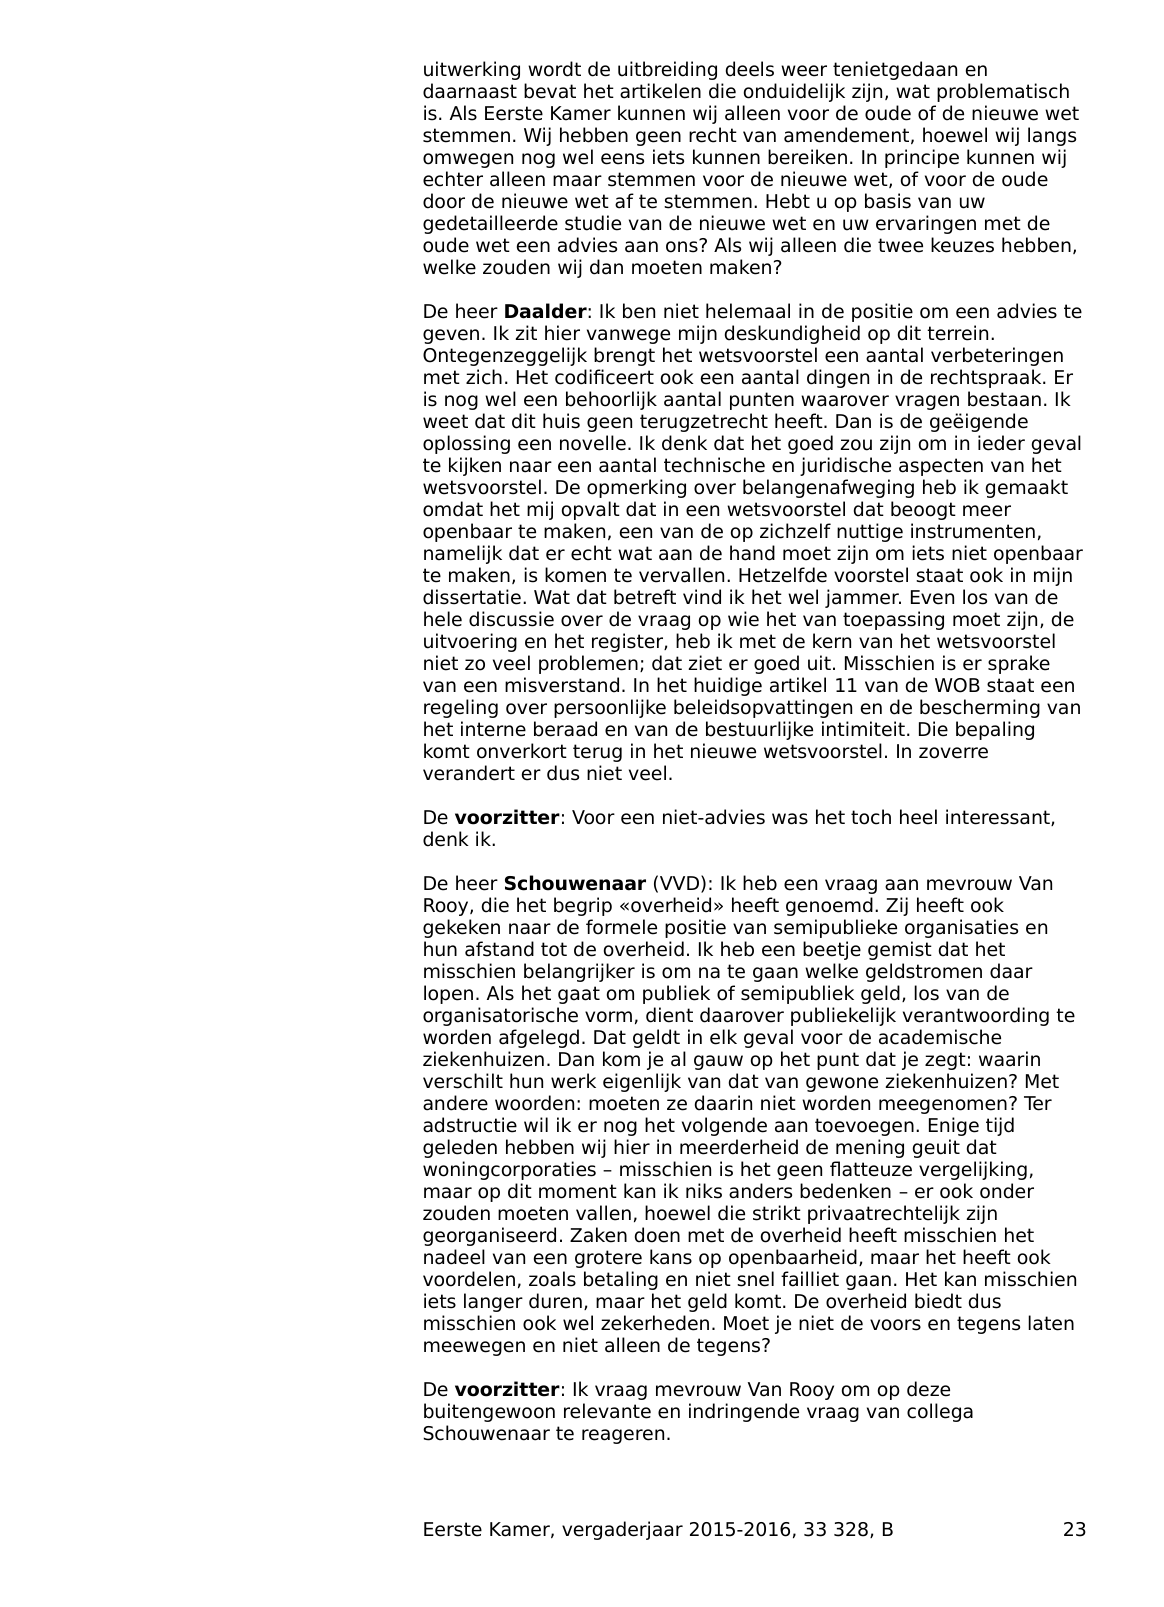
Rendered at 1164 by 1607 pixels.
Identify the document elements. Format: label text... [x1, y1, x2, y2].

text De heer Daalder: Ik ben niet helemaal in de positie om een advies te geven. Ik zit hier vanwege mijn deskundigheid op dit terrein. Ontegenzeggelijk brengt het wetsvoorstel een aantal verbeteringen met zich. Het codificeert ook een aantal dingen in de rechtspraak. Er is nog wel een behoorlijk aantal punten waarover vragen bestaan. Ik weet dat dit huis geen terugzetrecht heeft. Dan is de geëigende oplossing een novelle. Ik denk dat het goed zou zijn om in ieder geval te kijken naar een aantal technische en juridische aspecten van het wetsvoorstel. De opmerking over belangenafweging heb ik gemaakt omdat het mij opvalt dat in een wetsvoorstel dat beoogt meer openbaar te maken, een van de op zichzelf nuttige instrumenten, namelijk dat er echt wat aan de hand moet zijn om iets niet openbaar te maken, is komen te vervallen. Hetzelfde voorstel staat ook in mijn dissertatie. Wat dat betreft vind ik het wel jammer. Even los van de hele discussie over de vraag op wie het van toepassing moet zijn, de uitvoering en het register, heb ik met de kern van het wetsvoorstel niet zo veel problemen; dat ziet er goed uit. Misschien is er sprake van een misverstand. In het huidige artikel 11 van de WOB staat een regeling over persoonlijke beleidsopvattingen en de bescherming van het interne beraad en van de bestuurlijke intimiteit. Die bepaling komt onverkort terug in het nieuwe wetsvoorstel. In zoverre verandert er dus niet veel. [422, 301, 1087, 784]
text uitwerking wordt de uitbreiding deels weer tenietgedaan en daarnaast bevat het artikelen die onduidelijk zijn, wat problematisch is. Als Eerste Kamer kunnen wij alleen voor de oude of de nieuwe wet stemmen. Wij hebben geen recht van amendement, hoewel wij langs omwegen nog wel eens iets kunnen bereiken. In principe kunnen wij echter alleen maar stemmen voor de nieuwe wet, of voor de oude door de nieuwe wet af te stemmen. Hebt u op basis van uw gedetailleerde studie van de nieuwe wet en uw ervaringen met de oude wet een advies aan ons? Als wij alleen die twee keuzes hebben, welke zouden wij dan moeten maken? [422, 59, 1087, 279]
text De voorzitter: Ik vraag mevrouw Van Rooy om op deze buitengewoon relevante en indringende vraag van collega Schouwenaar te reageren. [422, 1379, 1087, 1444]
text De heer Schouwenaar (VVD): Ik heb een vraag aan mevrouw Van Rooy, die het begrip «overheid» heeft genoemd. Zij heeft ook gekeken naar de formele positie van semipublieke organisaties en hun afstand tot de overheid. Ik heb een beetje gemist dat het misschien belangrijker is om na te gaan welke geldstromen daar lopen. Als het gaat om publiek of semipubliek geld, los van de organisatorische vorm, dient daarover publiekelijk verantwoording te worden afgelegd. Dat geldt in elk geval voor de academische ziekenhuizen. Dan kom je al gauw op het punt dat je zegt: waarin verschilt hun werk eigenlijk van dat van gewone ziekenhuizen? Met andere woorden: moeten ze daarin niet worden meegenomen? Ter adstructie wil ik er nog het volgende aan toevoegen. Enige tijd geleden hebben wij hier in meerderheid de mening geuit dat woningcorporaties – misschien is het geen flatteuze vergelijking, maar op dit moment kan ik niks anders bedenken – er ook onder zouden moeten vallen, hoewel die strikt privaatrechtelijk zijn georganiseerd. Zaken doen met de overheid heeft misschien het nadeel van een grotere kans op openbaarheid, maar het heeft ook voordelen, zoals betaling en niet snel failliet gaan. Het kan misschien iets langer duren, maar het geld komt. De overheid biedt dus misschien ook wel zekerheden. Moet je niet de voors en tegens laten meewegen en niet alleen de tegens? [422, 873, 1087, 1356]
text De voorzitter: Voor een niet-advies was het toch heel interessant, denk ik. [422, 807, 1087, 851]
